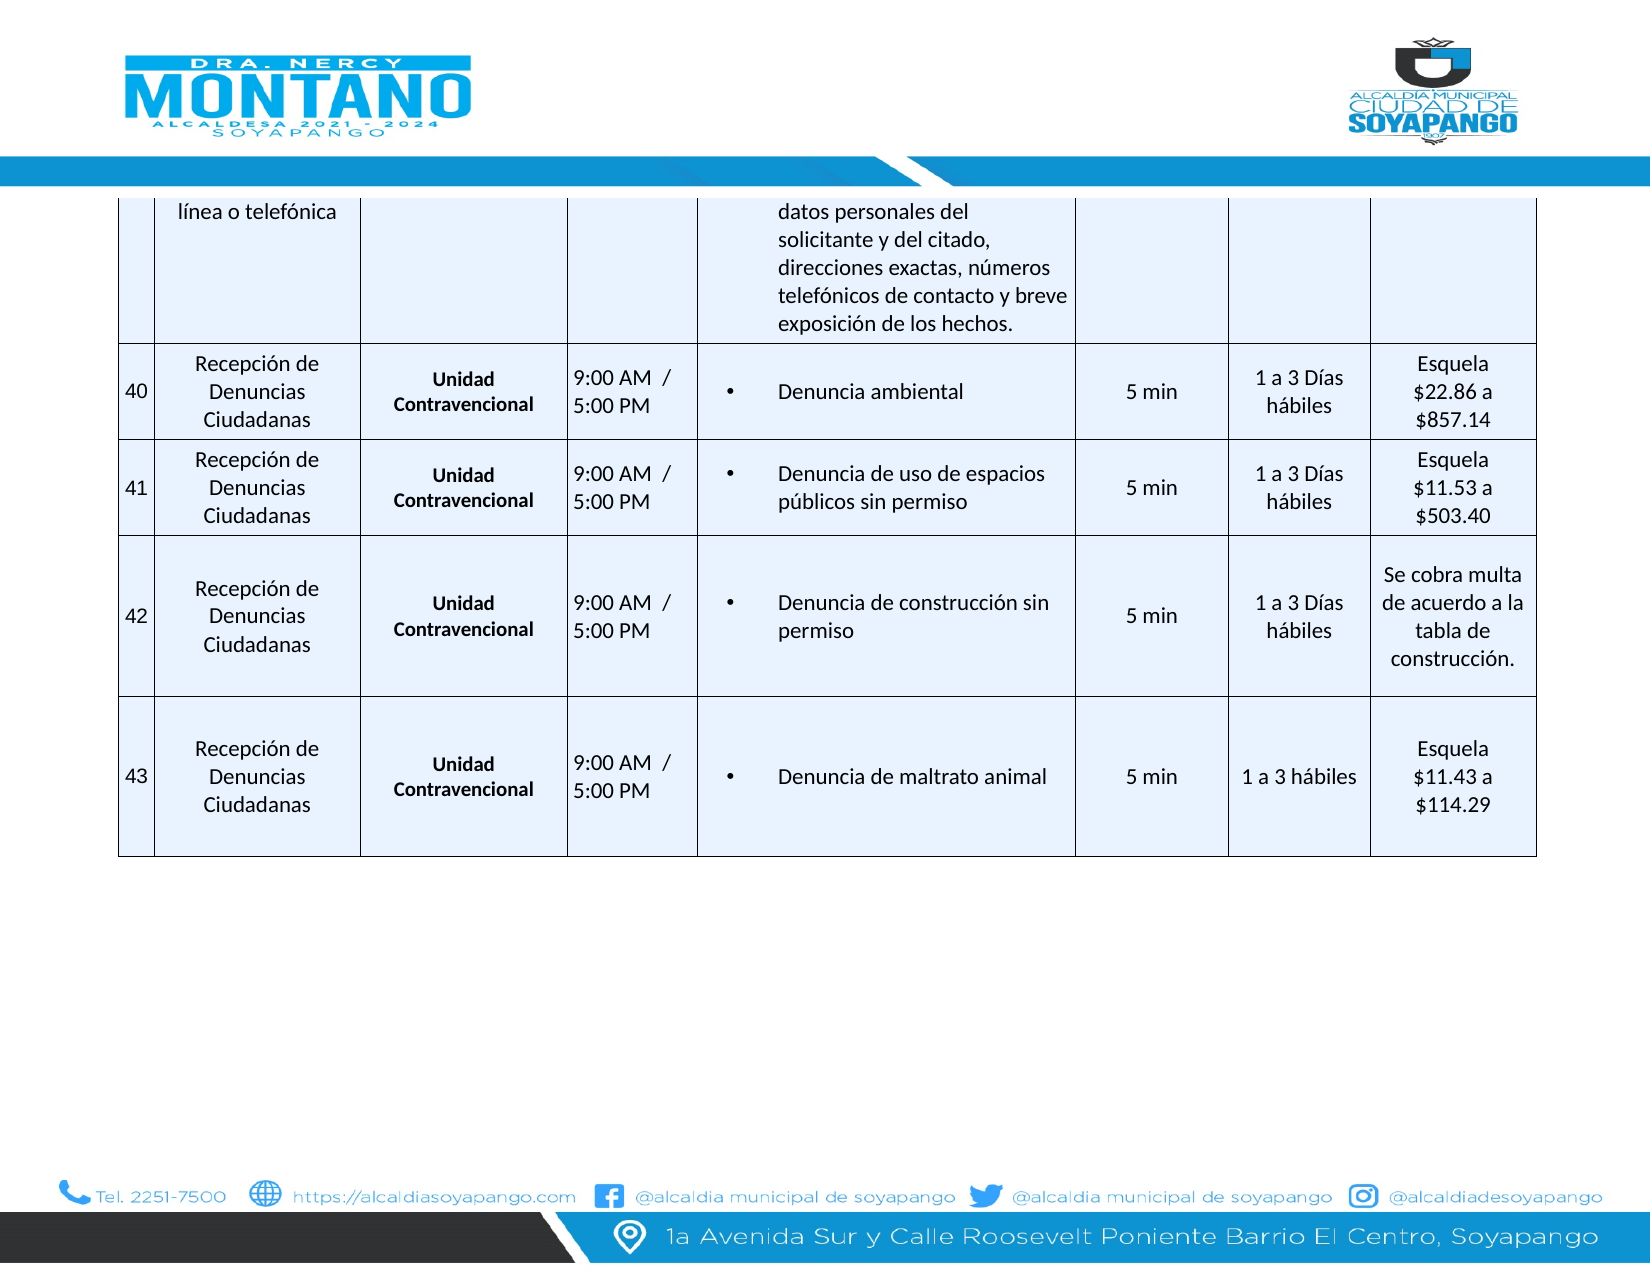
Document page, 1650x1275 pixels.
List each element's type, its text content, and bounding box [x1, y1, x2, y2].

table_header [1371, 198, 1536, 343]
table_cell Unidad Contravencional [361, 344, 567, 439]
table_cell 1 a 3 hábiles [1229, 697, 1370, 856]
table_cell Denuncia de maltrato animal [698, 697, 1075, 856]
table_cell Esquela $11.53 a $503.40 [1371, 440, 1536, 535]
table_header línea o telefónica [155, 198, 360, 343]
table_header [1076, 198, 1228, 343]
table_cell Esquela $22.86 a $857.14 [1371, 344, 1536, 439]
table_cell 9:00 AM / 5:00 PM [568, 344, 697, 439]
table_cell 9:00 AM / 5:00 PM [568, 536, 697, 696]
table_cell 1 a 3 Días hábiles [1229, 536, 1370, 696]
table_cell Recepción de Denuncias Ciudadanas [155, 344, 360, 439]
table_cell Unidad Contravencional [361, 440, 567, 535]
table_cell Recepción de Denuncias Ciudadanas [155, 536, 360, 696]
table_cell 42 [119, 536, 154, 696]
table_cell Unidad Contravencional [361, 697, 567, 856]
table_cell 41 [119, 440, 154, 535]
table_cell 40 [119, 344, 154, 439]
table_header datos personales del solicitante y del citado, direcciones exactas, números telefónicos de contacto y breve exposición de los hechos. [698, 198, 1075, 343]
table_cell 5 min [1076, 536, 1228, 696]
table_cell 5 min [1076, 697, 1228, 856]
table_cell 1 a 3 Días hábiles [1229, 440, 1370, 535]
table_cell 9:00 AM / 5:00 PM [568, 697, 697, 856]
table_cell Recepción de Denuncias Ciudadanas [155, 440, 360, 535]
table_header [119, 198, 154, 343]
table_cell Unidad Contravencional [361, 536, 567, 696]
table_header [568, 198, 697, 343]
table_header [1229, 198, 1370, 343]
table_cell Denuncia de uso de espacios públicos sin permiso [698, 440, 1075, 535]
table_cell 43 [119, 697, 154, 856]
table_cell 5 min [1076, 440, 1228, 535]
table_cell Denuncia ambiental [698, 344, 1075, 439]
table_cell 9:00 AM / 5:00 PM [568, 440, 697, 535]
table_cell Se cobra multa de acuerdo a la tabla de construcción. [1371, 536, 1536, 696]
table_cell Recepción de Denuncias Ciudadanas [155, 697, 360, 856]
table_cell Denuncia de construcción sin permiso [698, 536, 1075, 696]
table_cell 5 min [1076, 344, 1228, 439]
table_cell Esquela $11.43 a $114.29 [1371, 697, 1536, 856]
table_header [361, 198, 567, 343]
table_cell 1 a 3 Días hábiles [1229, 344, 1370, 439]
